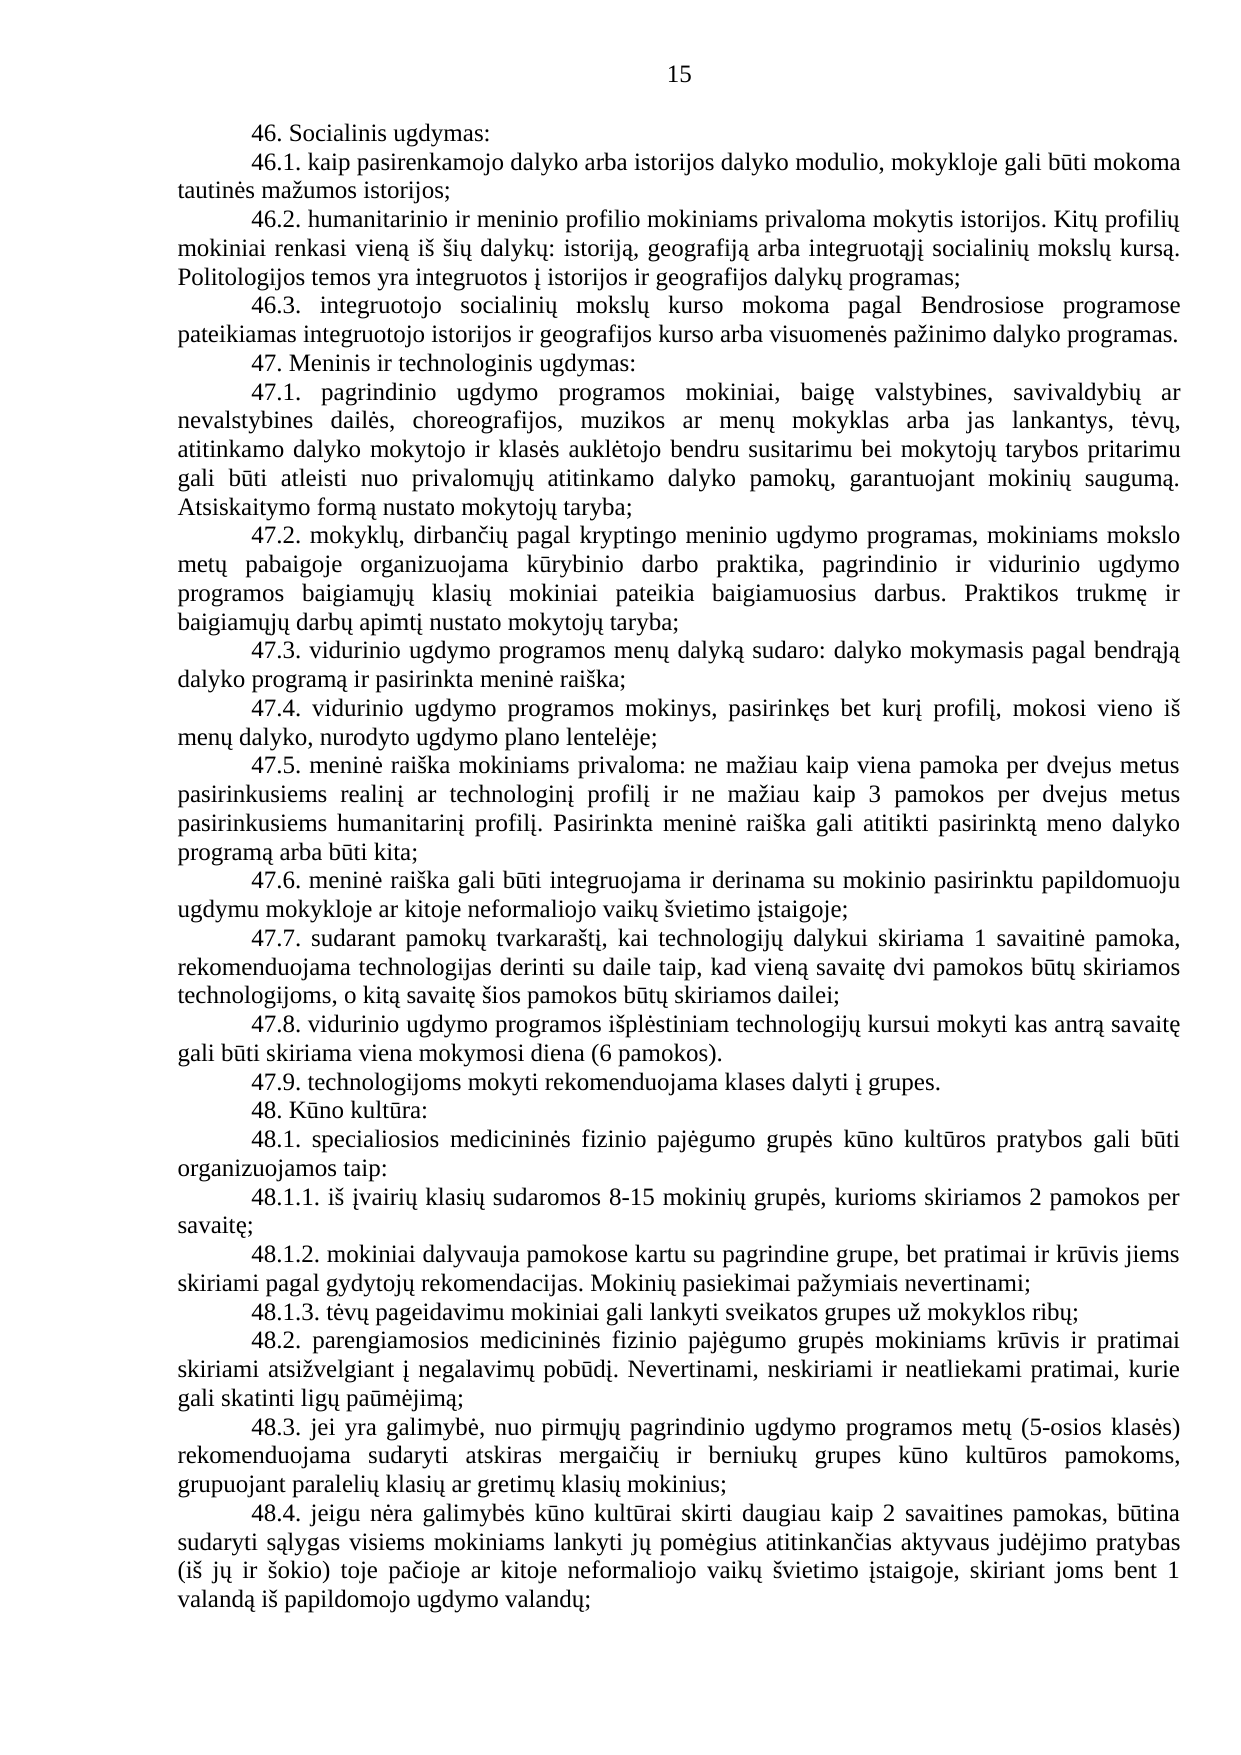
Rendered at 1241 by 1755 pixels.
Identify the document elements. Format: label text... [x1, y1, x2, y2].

text 46.2. humanitarinio ir meninio profilio mokiniams privaloma mokytis istorijos. Kitų profilių mokiniai renkasi vieną iš šių dalykų: istoriją, geografiją arba integruotąjį socialinių mokslų kursą. Politologijos temos yra integruotos į istorijos ir geografijos dalykų programas; [177, 204, 1181, 291]
text 48.2. parengiamosios medicininės fizinio pajėgumo grupės mokiniams krūvis ir pratimai skiriami atsižvelgiant į negalavimų pobūdį. Nevertinami, neskiriami ir neatliekami pratimai, kurie gali skatinti ligų paūmėjimą; [177, 1326, 1181, 1412]
text 47.4. vidurinio ugdymo programos mokinys, pasirinkęs bet kurį profilį, mokosi vieno iš menų dalyko, nurodyto ugdymo plano lentelėje; [177, 693, 1181, 751]
text 47.5. meninė raiška mokiniams privaloma: ne mažiau kaip viena pamoka per dvejus metus pasirinkusiems realinį ar technologinį profilį ir ne mažiau kaip 3 pamokos per dvejus metus pasirinkusiems humanitarinį profilį. Pasirinkta meninė raiška gali atitikti pasirinktą meno dalyko programą arba būti kita; [177, 751, 1181, 866]
text 48.3. jei yra galimybė, nuo pirmųjų pagrindinio ugdymo programos metų (5-osios klasės) rekomenduojama sudaryti atskiras mergaičių ir berniukų grupes kūno kultūros pamokoms, grupuojant paralelių klasių ar gretimų klasių mokinius; [177, 1412, 1181, 1498]
text 47. Meninis ir technologinis ugdymas: [177, 348, 1181, 377]
text 47.3. vidurinio ugdymo programos menų dalyką sudaro: dalyko mokymasis pagal bendrąją dalyko programą ir pasirinkta meninė raiška; [177, 636, 1181, 693]
text 47.2. mokyklų, dirbančių pagal kryptingo meninio ugdymo programas, mokiniams mokslo metų pabaigoje organizuojama kūrybinio darbo praktika, pagrindinio ir vidurinio ugdymo programos baigiamųjų klasių mokiniai pateikia baigiamuosius darbus. Praktikos trukmę ir baigiamųjų darbų apimtį nustato mokytojų taryba; [177, 521, 1181, 636]
text 47.7. sudarant pamokų tvarkaraštį, kai technologijų dalykui skiriama 1 savaitinė pamoka, rekomenduojama technologijas derinti su daile taip, kad vieną savaitę dvi pamokos būtų skiriamos technologijoms, o kitą savaitę šios pamokos būtų skiriamos dailei; [177, 923, 1181, 1009]
text 48.1. specialiosios medicininės fizinio pajėgumo grupės kūno kultūros pratybos gali būti organizuojamos taip: [177, 1124, 1181, 1182]
text 48.1.3. tėvų pageidavimu mokiniai gali lankyti sveikatos grupes už mokyklos ribų; [177, 1297, 1181, 1326]
text 47.1. pagrindinio ugdymo programos mokiniai, baigę valstybines, savivaldybių ar nevalstybines dailės, choreografijos, muzikos ar menų mokyklas arba jas lankantys, tėvų, atitinkamo dalyko mokytojo ir klasės auklėtojo bendru susitarimu bei mokytojų tarybos pritarimu gali būti atleisti nuo privalomųjų atitinkamo dalyko pamokų, garantuojant mokinių saugumą. Atsiskaitymo formą nustato mokytojų taryba; [177, 377, 1181, 521]
text 46. Socialinis ugdymas: [177, 118, 1181, 147]
text 47.8. vidurinio ugdymo programos išplėstiniam technologijų kursui mokyti kas antrą savaitę gali būti skiriama viena mokymosi diena (6 pamokos). [177, 1009, 1181, 1067]
text 46.3. integruotojo socialinių mokslų kurso mokoma pagal Bendrosiose programose pateikiamas integruotojo istorijos ir geografijos kurso arba visuomenės pažinimo dalyko programas. [177, 291, 1181, 348]
text 48.4. jeigu nėra galimybės kūno kultūrai skirti daugiau kaip 2 savaitines pamokas, būtina sudaryti sąlygas visiems mokiniams lankyti jų pomėgius atitinkančias aktyvaus judėjimo pratybas (iš jų ir šokio) toje pačioje ar kitoje neformaliojo vaikų švietimo įstaigoje, skiriant joms bent 1 valandą iš papildomojo ugdymo valandų; [177, 1498, 1181, 1613]
text 47.9. technologijoms mokyti rekomenduojama klases dalyti į grupes. [177, 1067, 1181, 1096]
text 48. Kūno kultūra: [177, 1096, 1181, 1124]
text 48.1.2. mokiniai dalyvauja pamokose kartu su pagrindine grupe, bet pratimai ir krūvis jiems skiriami pagal gydytojų rekomendacijas. Mokinių pasiekimai pažymiais nevertinami; [177, 1239, 1181, 1297]
text 48.1.1. iš įvairių klasių sudaromos 8-15 mokinių grupės, kurioms skiriamos 2 pamokos per savaitę; [177, 1182, 1181, 1239]
text 46.1. kaip pasirenkamojo dalyko arba istorijos dalyko modulio, mokykloje gali būti mokoma tautinės mažumos istorijos; [177, 147, 1181, 204]
text 47.6. meninė raiška gali būti integruojama ir derinama su mokinio pasirinktu papildomuoju ugdymu mokykloje ar kitoje neformaliojo vaikų švietimo įstaigoje; [177, 866, 1181, 923]
